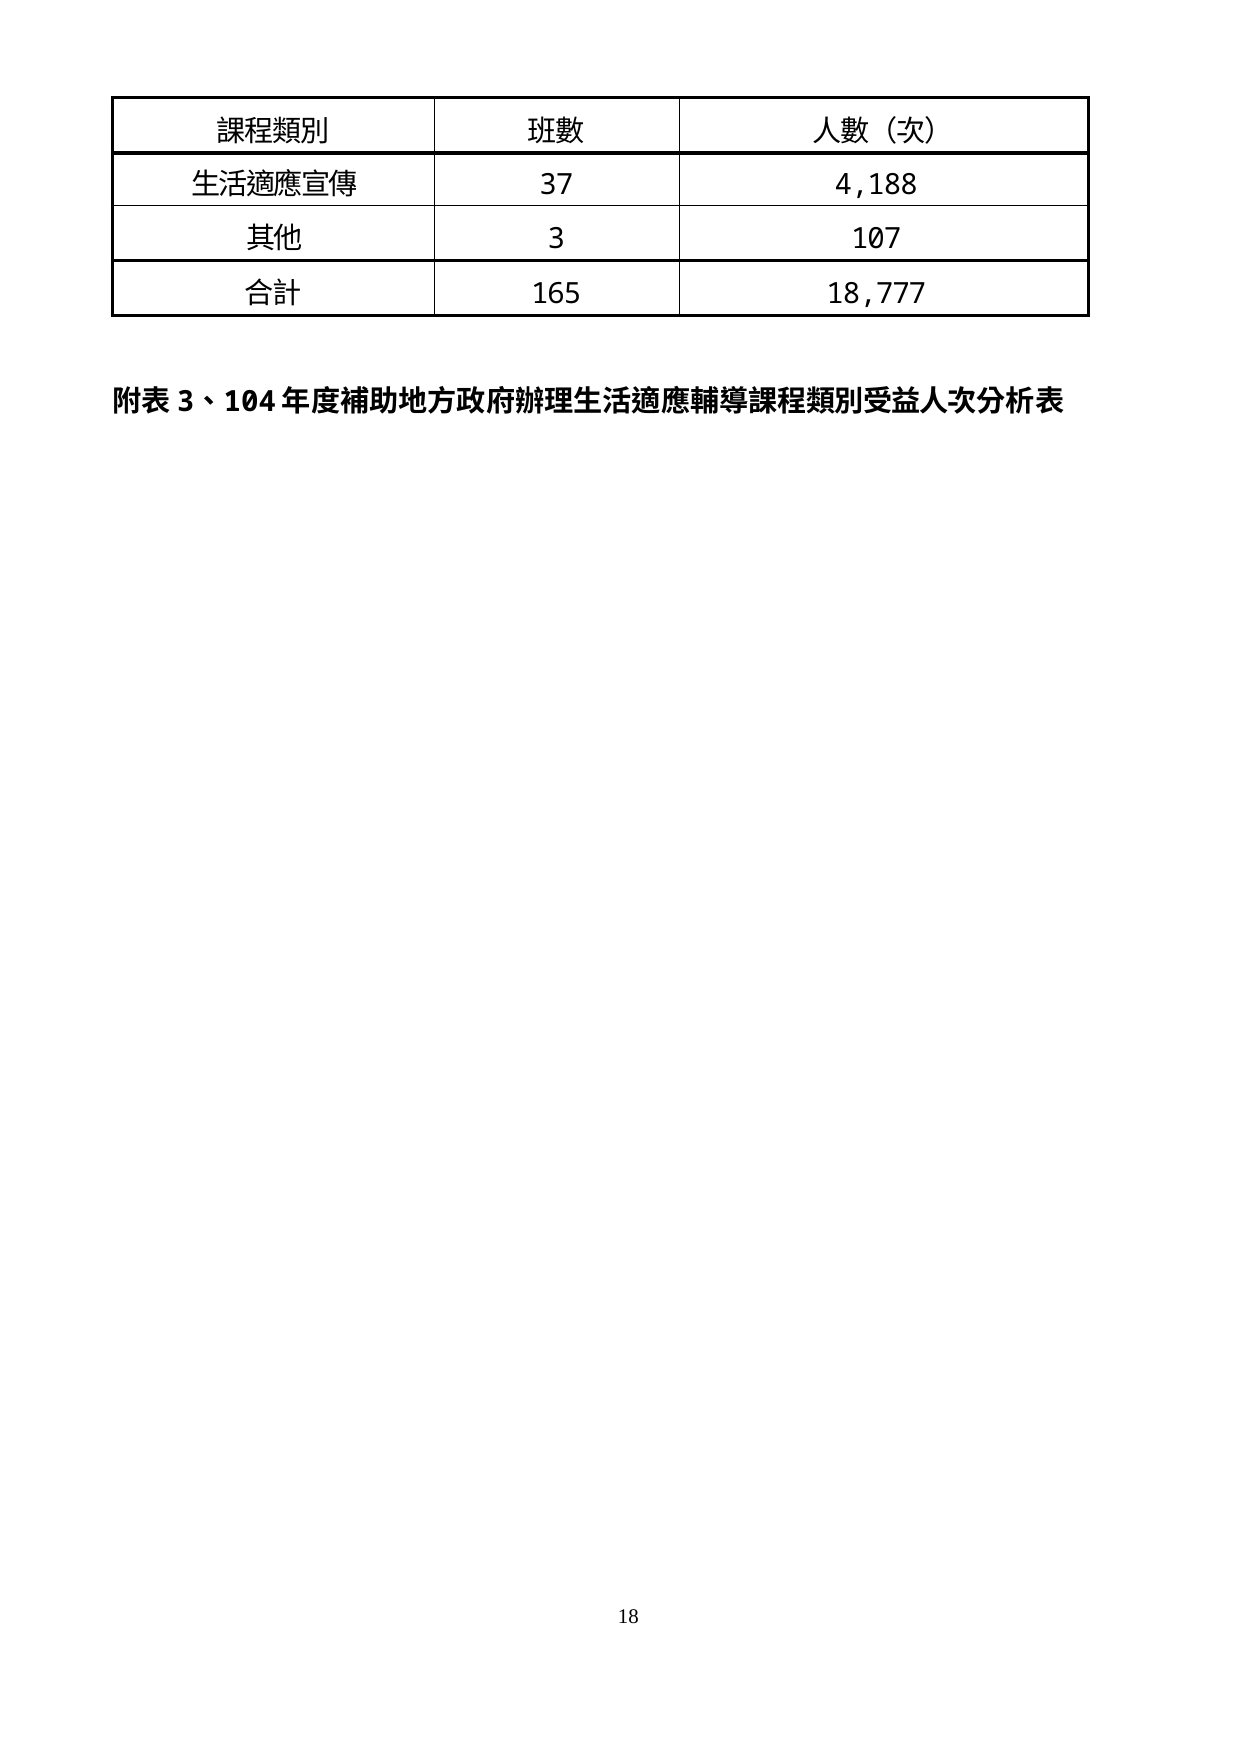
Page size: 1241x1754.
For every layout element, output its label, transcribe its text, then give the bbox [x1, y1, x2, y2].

table_cell 生活適應宣傳 [114, 155, 434, 205]
table_cell 107 [680, 206, 1087, 259]
table_cell 3 [435, 206, 679, 259]
table_cell 165 [435, 262, 679, 314]
table_cell 其他 [114, 206, 434, 259]
table_cell 18,777 [680, 262, 1087, 314]
text 附表3、104年度補助地方政府辦理生活適應輔導課程類別受益人次分析表 [112, 369, 1102, 421]
table_header 人數（次） [680, 99, 1087, 151]
table_cell 4,188 [680, 155, 1087, 205]
table_header 課程類別 [114, 99, 434, 151]
table_header 班數 [435, 99, 679, 151]
table_cell 37 [435, 155, 679, 205]
table_cell 合計 [114, 262, 434, 314]
